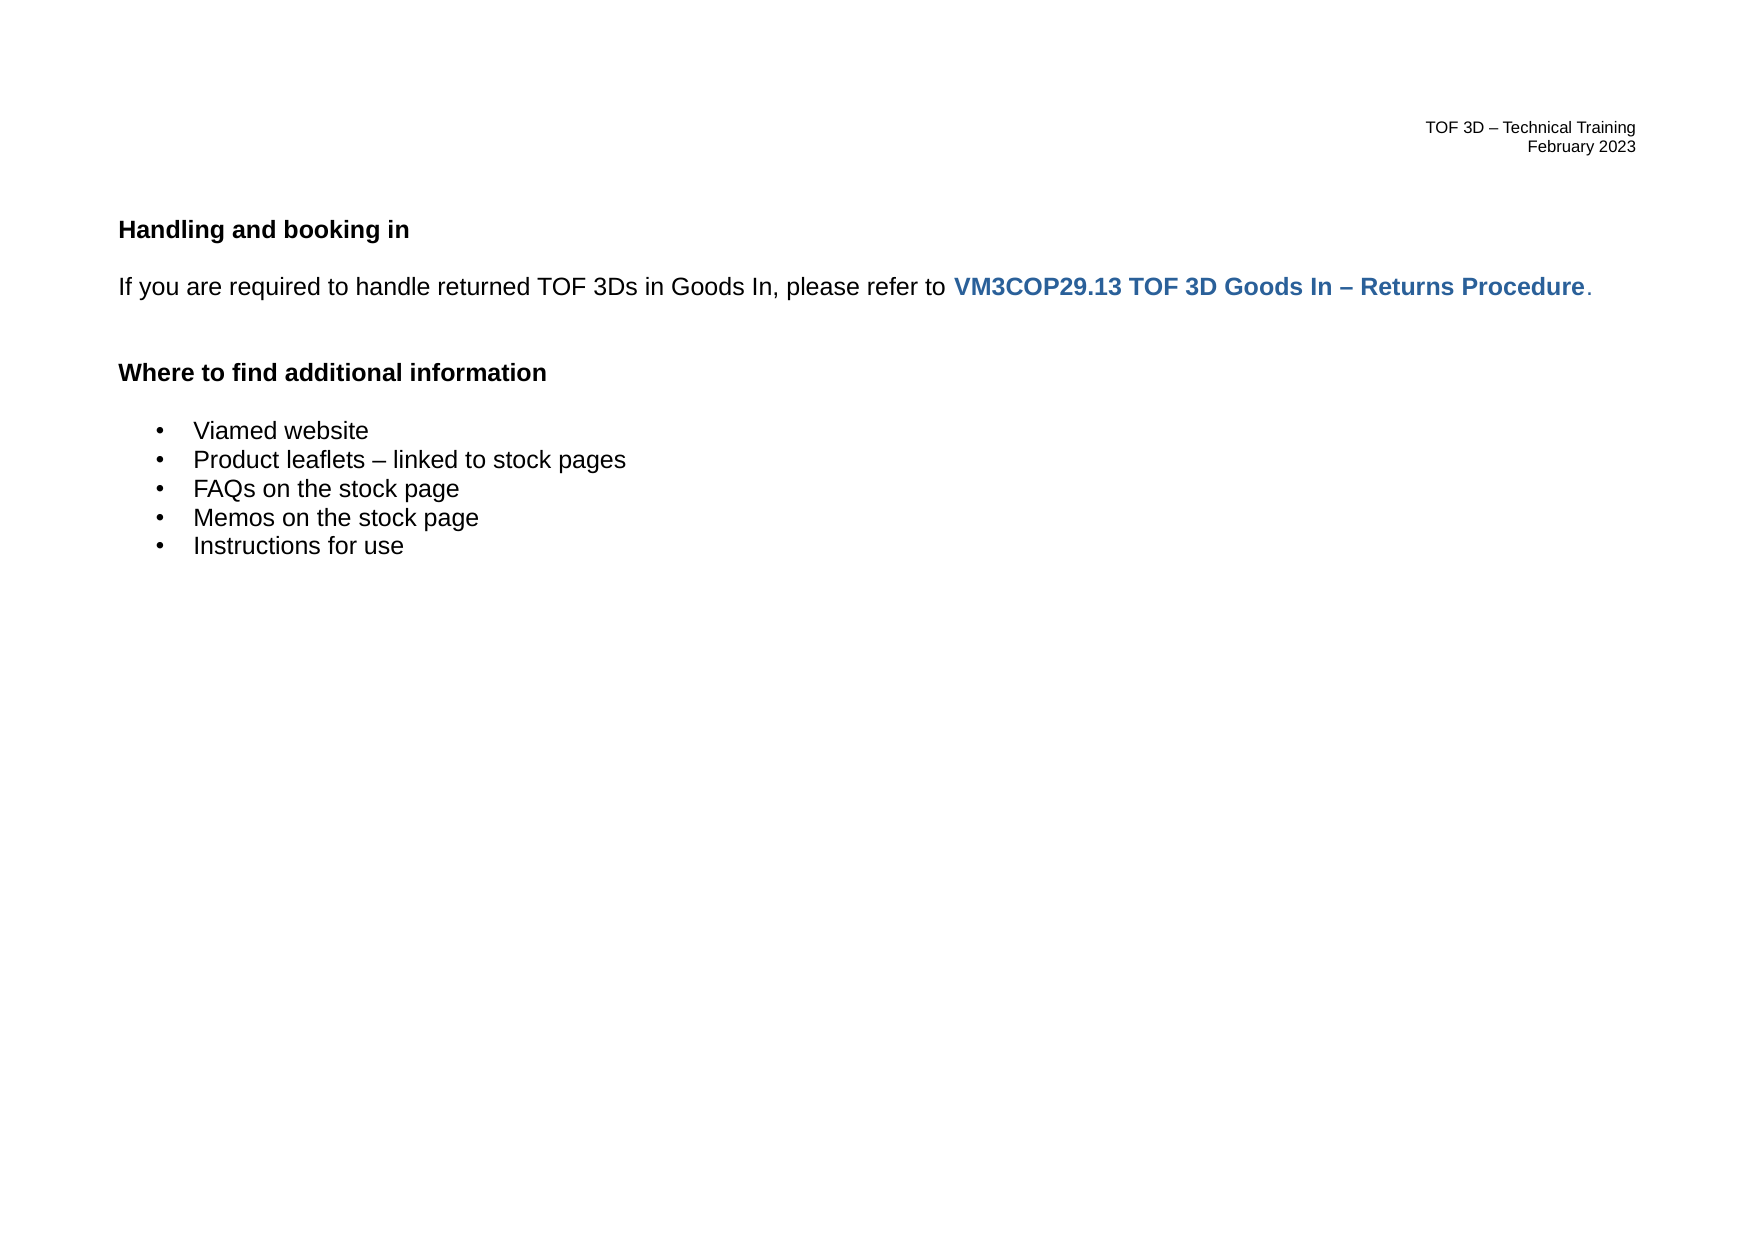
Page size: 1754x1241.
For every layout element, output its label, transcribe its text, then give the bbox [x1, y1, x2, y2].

list Viamed website [156, 416, 1636, 445]
text Handling and booking in [118, 215, 1636, 243]
text Where to find additional information [118, 358, 1636, 387]
list Instructions for use [156, 531, 1636, 560]
text If you are required to handle returned TOF 3Ds in Goods In, please refer to VM3COP29.13 TOF 3D Goods In – Returns Procedure. [118, 272, 1636, 301]
list Memos on the stock page [156, 502, 1636, 531]
list FAQs on the stock page [156, 474, 1636, 502]
list Product leaflets – linked to stock pages [156, 445, 1636, 474]
